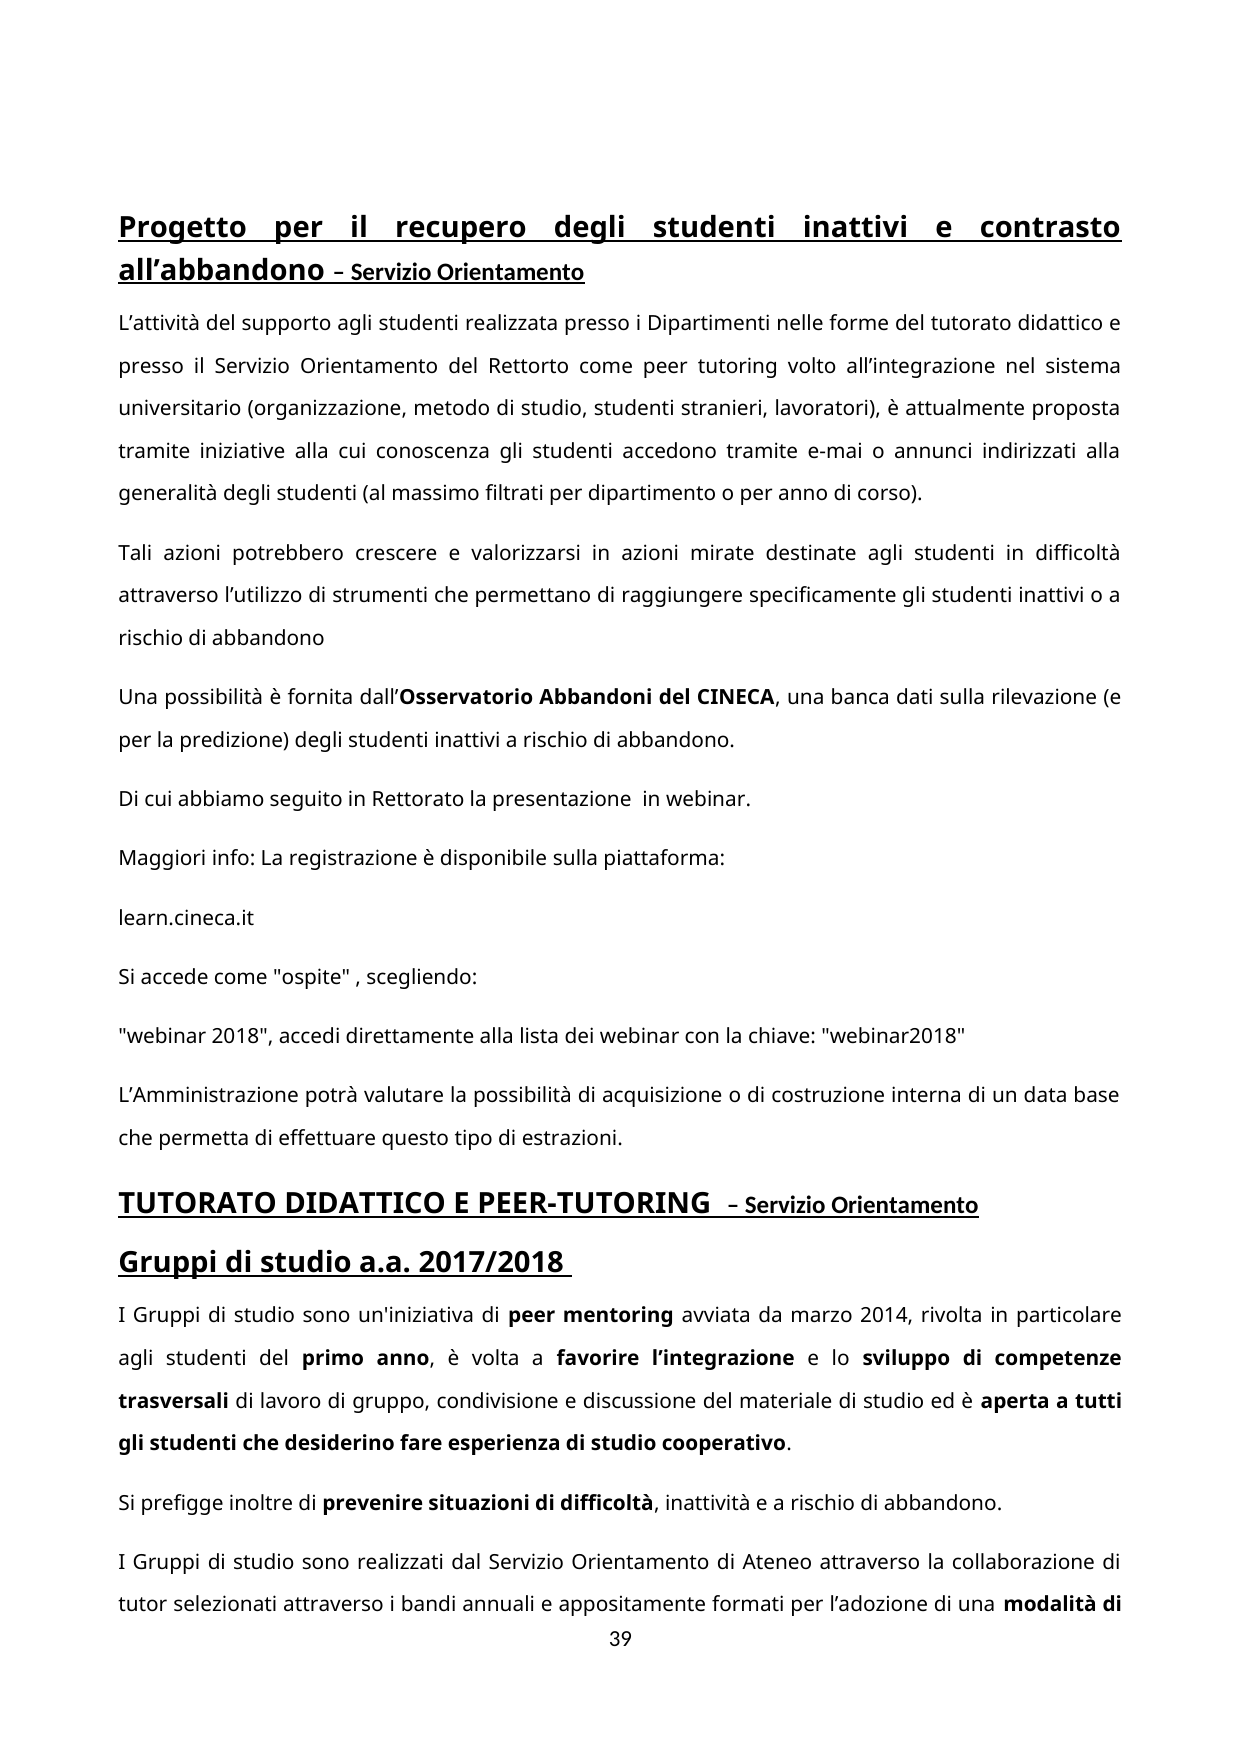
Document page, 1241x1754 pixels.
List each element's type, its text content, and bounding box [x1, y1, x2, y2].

text I Gruppi di studio sono realizzati dal Servizio Orientamento di Ateneo attraverso la collaborazione di tutor selezionati attraverso i bandi annuali e appositamente formati per l’adozione di una modalità di [118, 1547, 1122, 1618]
text Una possibilità è fornita dall’Osservatorio Abbandoni del CINECA, una banca dati sulla rilevazione (e per la predizione) degli studenti inattivi a rischio di abbandono. [118, 682, 1122, 753]
text L’attività del supporto agli studenti realizzata presso i Dipartimenti nelle forme del tutorato didattico e presso il Servizio Orientamento del Rettorto come peer tutoring volto all’integrazione nel sistema universitario (organizzazione, metodo di studio, studenti stranieri, lavoratori), è attualmente proposta tramite iniziative alla cui conoscenza gli studenti accedono tramite e-mai o annunci indirizzati alla generalità degli studenti (al massimo filtrati per dipartimento o per anno di corso). [118, 308, 1122, 507]
text Progetto per il recupero degli studenti inattivi e contrasto [118, 207, 1122, 240]
text Tali azioni potrebbero crescere e valorizzarsi in azioni mirate destinate agli studenti in difficoltà attraverso l’utilizzo di strumenti che permettano di raggiungere specificamente gli studenti inattivi o a rischio di abbandono [118, 538, 1122, 651]
text learn.cineca.it [118, 903, 1122, 931]
text Si prefigge inoltre di prevenire situazioni di difficoltà, inattività e a rischio di abbandono. [118, 1488, 1122, 1516]
text I Gruppi di studio sono un'iniziativa di peer mentoring avviata da marzo 2014, rivolta in particolare agli studenti del primo anno, è volta a favorire l’integrazione e lo sviluppo di competenze trasversali di lavoro di gruppo, condivisione e discussione del materiale di studio ed è aperta a tutti gli studenti che desiderino fare esperienza di studio cooperativo. [118, 1301, 1122, 1457]
text "webinar 2018", accedi direttamente alla lista dei webinar con la chiave: "webinar2018" [118, 1021, 1122, 1050]
text Maggiori info: La registrazione è disponibile sulla piattaforma: [118, 843, 1122, 872]
text L’Amministrazione potrà valutare la possibilità di acquisizione o di costruzione interna di un data base che permetta di effettuare questo tipo di estrazioni. [118, 1081, 1122, 1152]
text Gruppi di studio a.a. 2017/2018 [118, 1241, 1122, 1281]
text Si accede come "ospite" , scegliendo: [118, 962, 1122, 990]
text all’abbandono – Servizio Orientamento [118, 242, 1122, 289]
text Di cui abbiamo seguito in Rettorato la presentazione in webinar. [118, 784, 1122, 813]
text TUTORATO DIDATTICO E PEER-TUTORING – Servizio Orientamento [118, 1182, 1122, 1222]
